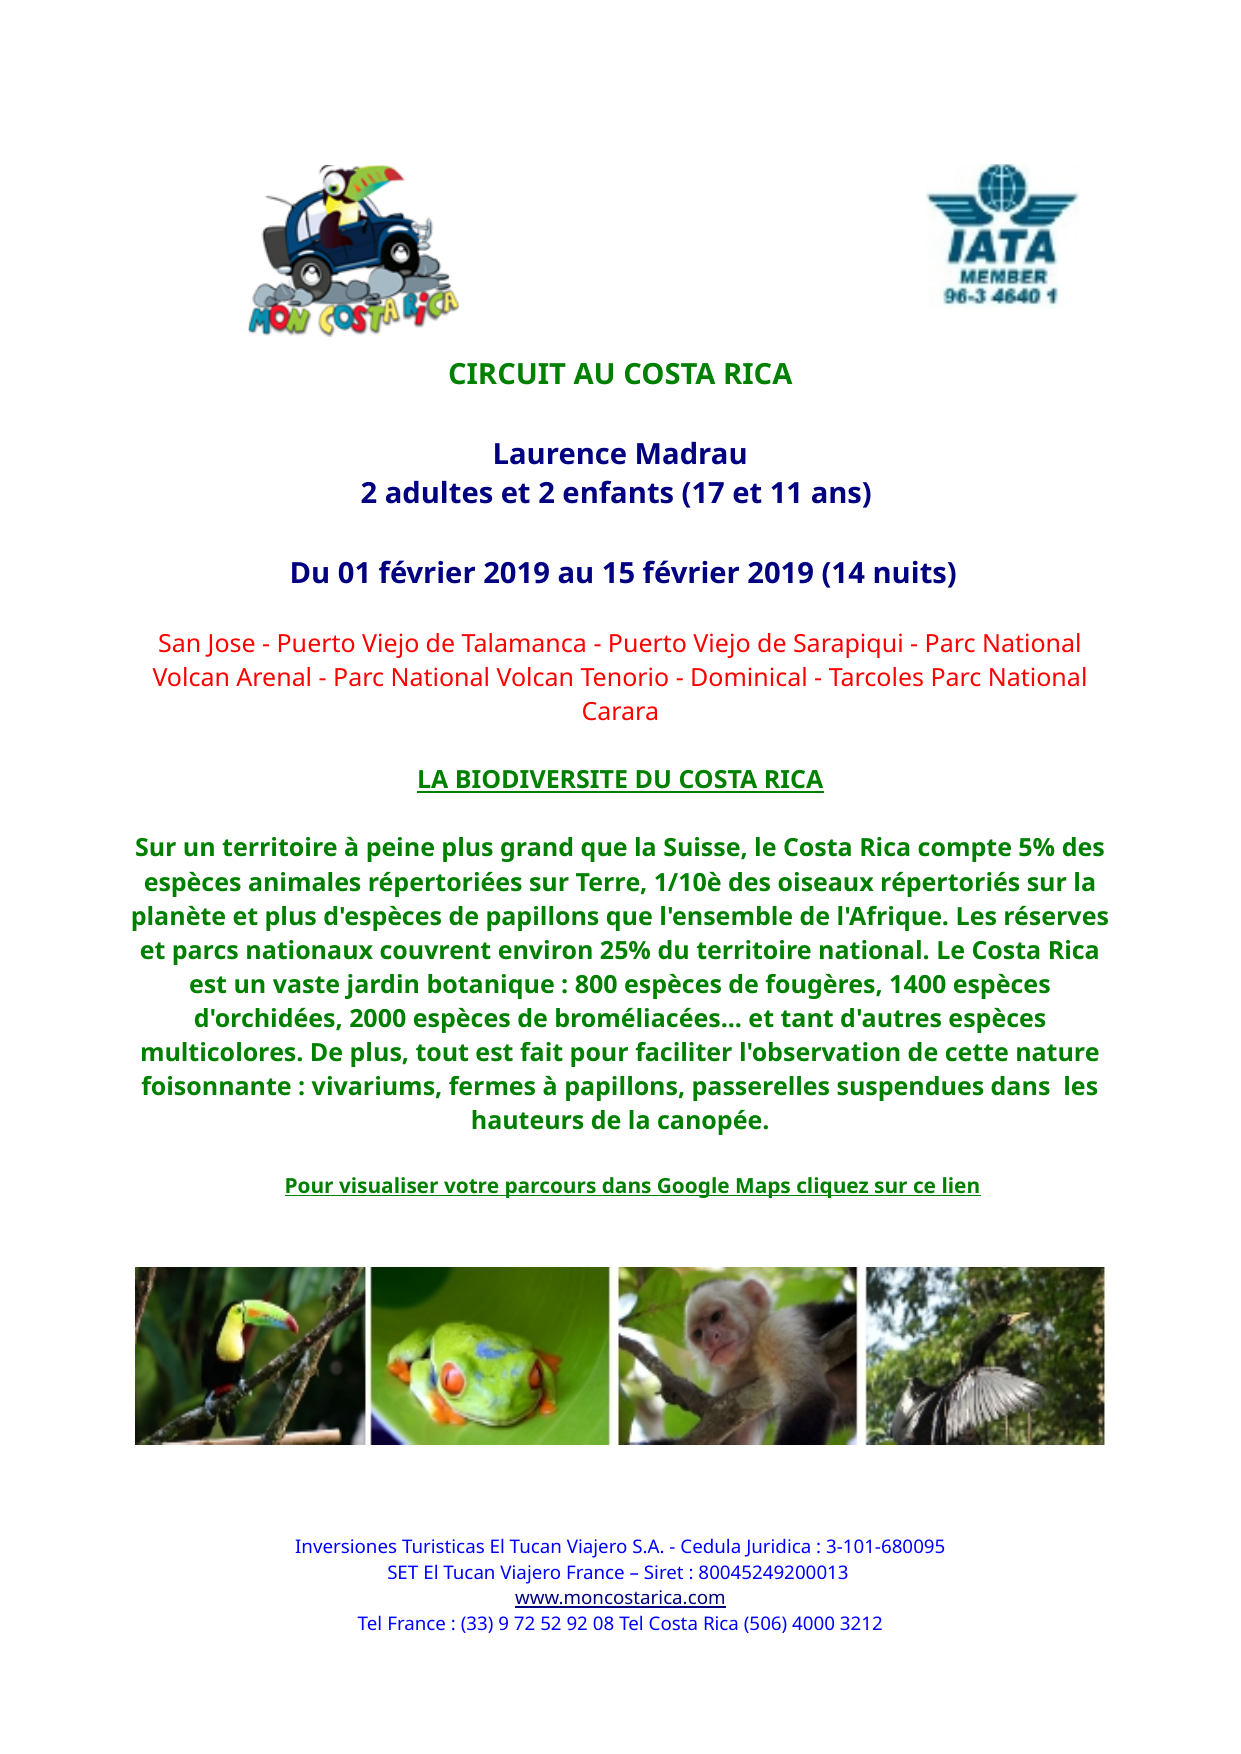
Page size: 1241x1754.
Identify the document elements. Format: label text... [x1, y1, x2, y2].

text Sur un territoire à peine plus grand que la Suisse, le Costa Rica compte 5% des espèces animales répertoriées sur Terre, 1/10è des oiseaux répertoriés sur la planète et plus d'espèces de papillons que l'ensemble de l'Afrique. Les réserves et parcs nationaux couvrent environ 25% du territoire national. Le Costa Rica est un vaste jardin botanique : 800 espèces de fougères, 1400 espèces d'orchidées, 2000 espèces de broméliacées... et tant d'autres espèces multicolores. De plus, tout est fait pour faciliter l'observation de cette nature foisonnante : vivariums, fermes à papillons, passerelles suspendues dans les hauteurs de la canopée. [118, 830, 1122, 1137]
text Pour visualiser votre parcours dans Google Maps cliquez sur ce lien [118, 1171, 1146, 1199]
table_header [118, 118, 620, 353]
picture [926, 164, 1080, 309]
table_header [620, 118, 1122, 353]
text 2 adultes et 2 enfants (17 et 11 ans) [118, 473, 1122, 512]
picture [135, 1267, 1116, 1445]
text LA BIODIVERSITE DU COSTA RICA [118, 762, 1122, 796]
text San Jose - Puerto Viejo de Talamanca - Puerto Viejo de Sarapiqui - Parc National Volcan Arenal - Parc National Volcan Tenorio - Dominical - Tarcoles Parc National Carara [118, 626, 1122, 728]
text CIRCUIT AU COSTA RICA [118, 353, 1122, 393]
picture [248, 165, 460, 337]
text Du 01 février 2019 au 15 février 2019 (14 nuits) [118, 552, 1122, 592]
text Laurence Madrau [118, 433, 1122, 473]
